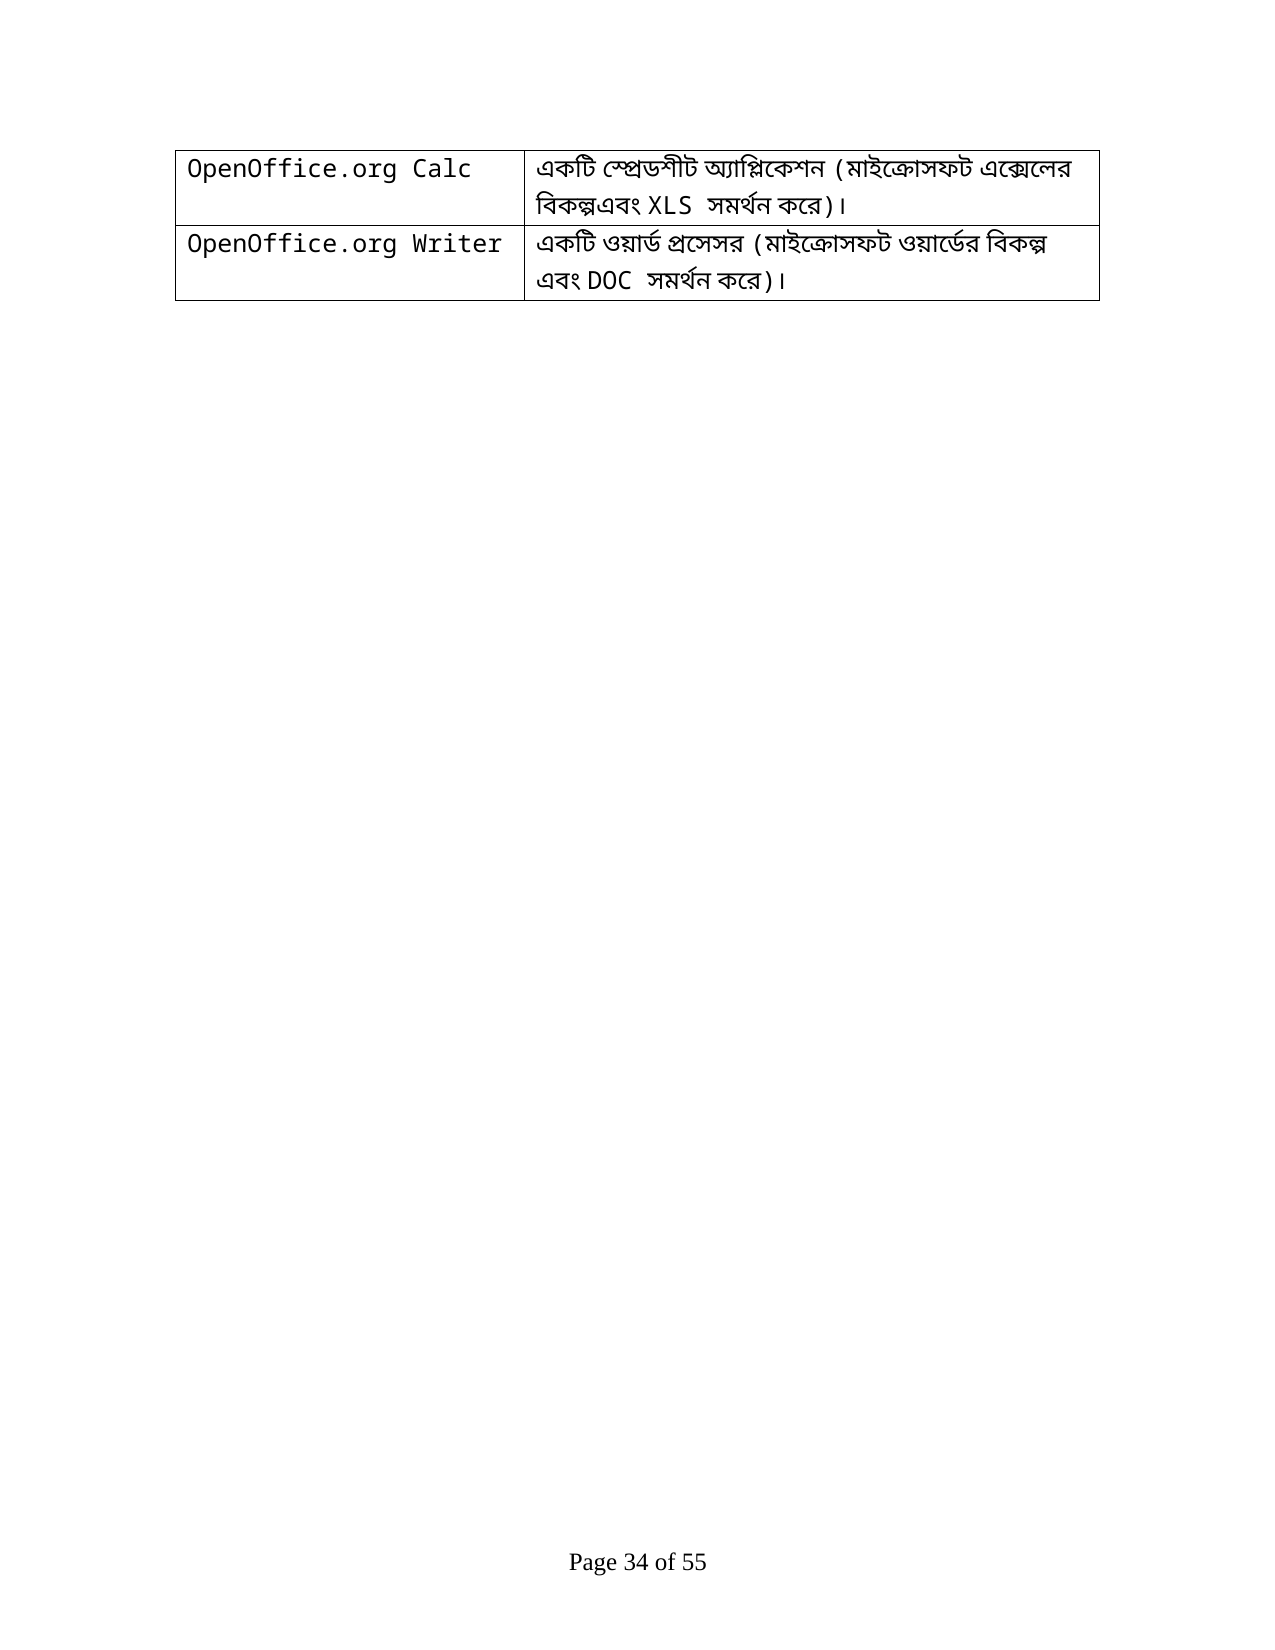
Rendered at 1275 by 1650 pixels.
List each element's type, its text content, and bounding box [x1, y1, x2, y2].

table_cell একটি ওয়ার্ড প্রসেসর (মাইক্রোসফট ওয়ার্ডের বিকল্প এবং DOC সমর্থন করে)। [525, 226, 1099, 300]
table_cell OpenOffice.org Writer [176, 226, 524, 300]
table_cell OpenOffice.org Calc [176, 151, 524, 225]
table_cell একটি স্প্রেডশীট অ্যাপ্লিকেশন (মাইক্রোসফট এক্সেলের বিকল্পএবং XLS সমর্থন করে)। [525, 151, 1099, 225]
